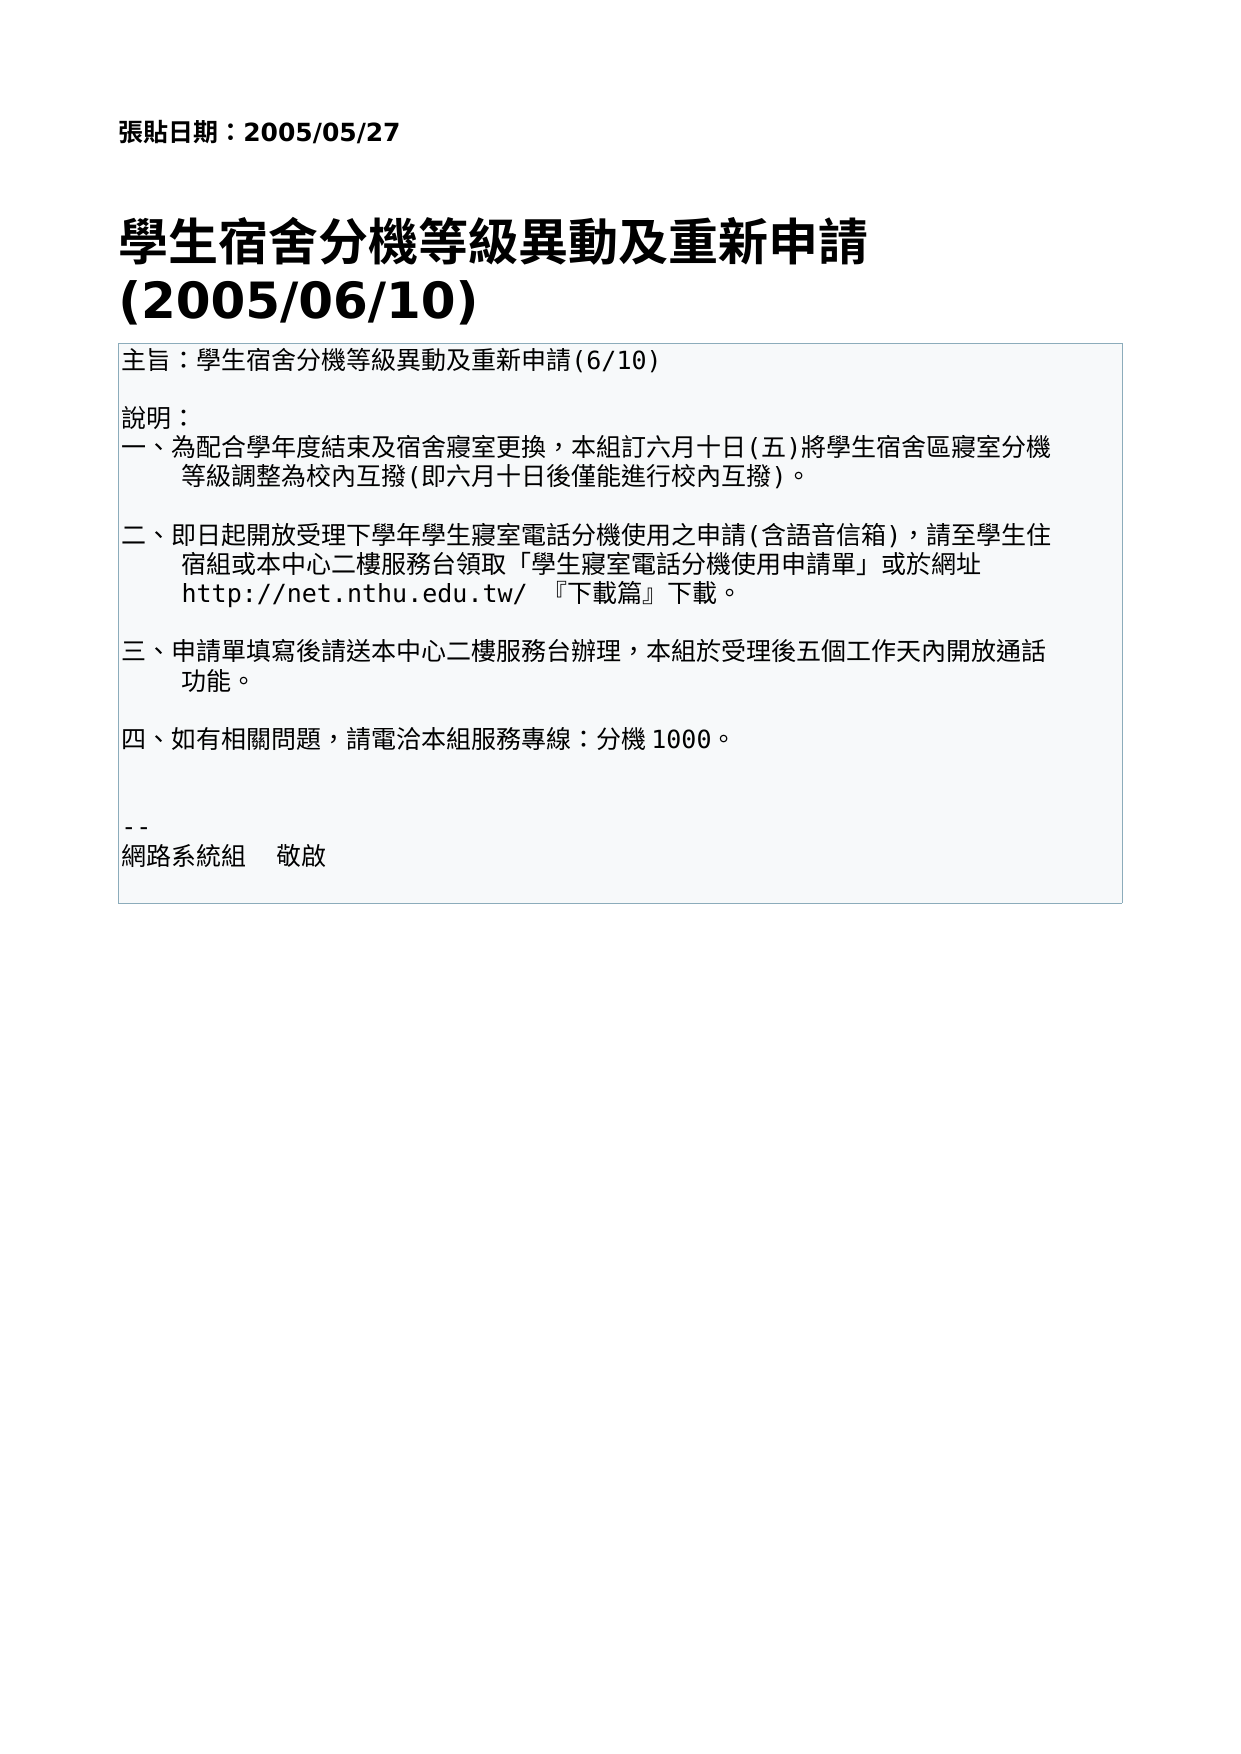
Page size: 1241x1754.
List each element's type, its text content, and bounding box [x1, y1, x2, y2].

text 主旨：學生宿舍分機等級異動及重新申請(6/10) 說明： 一、為配合學年度結束及宿舍寢室更換，本組訂六月十日(五)將學生宿舍區寢室分機 等級調整為校內互撥(即六月十日後僅能進行校內互撥)。 二、即日起開放受理下學年學生寢室電話分機使用之申請(含語音信箱)，請至學生住 宿組或本中心二樓服務台領取「學生寢室電話分機使用申請單」或於網址 http://net.nthu.edu.tw/ 『下載篇』下載。 三、申請單填寫後請送本中心二樓服務台辦理，本組於受理後五個工作天內開放通話 功能。 四、如有相關問題，請電洽本組服務專線：分機1000。 -- 網路系統組 敬啟 [119, 344, 1122, 903]
subtitle 學生宿舍分機等級異動及重新申請(2005/06/10) [118, 214, 1122, 330]
text 張貼日期：2005/05/27 [118, 118, 1122, 176]
